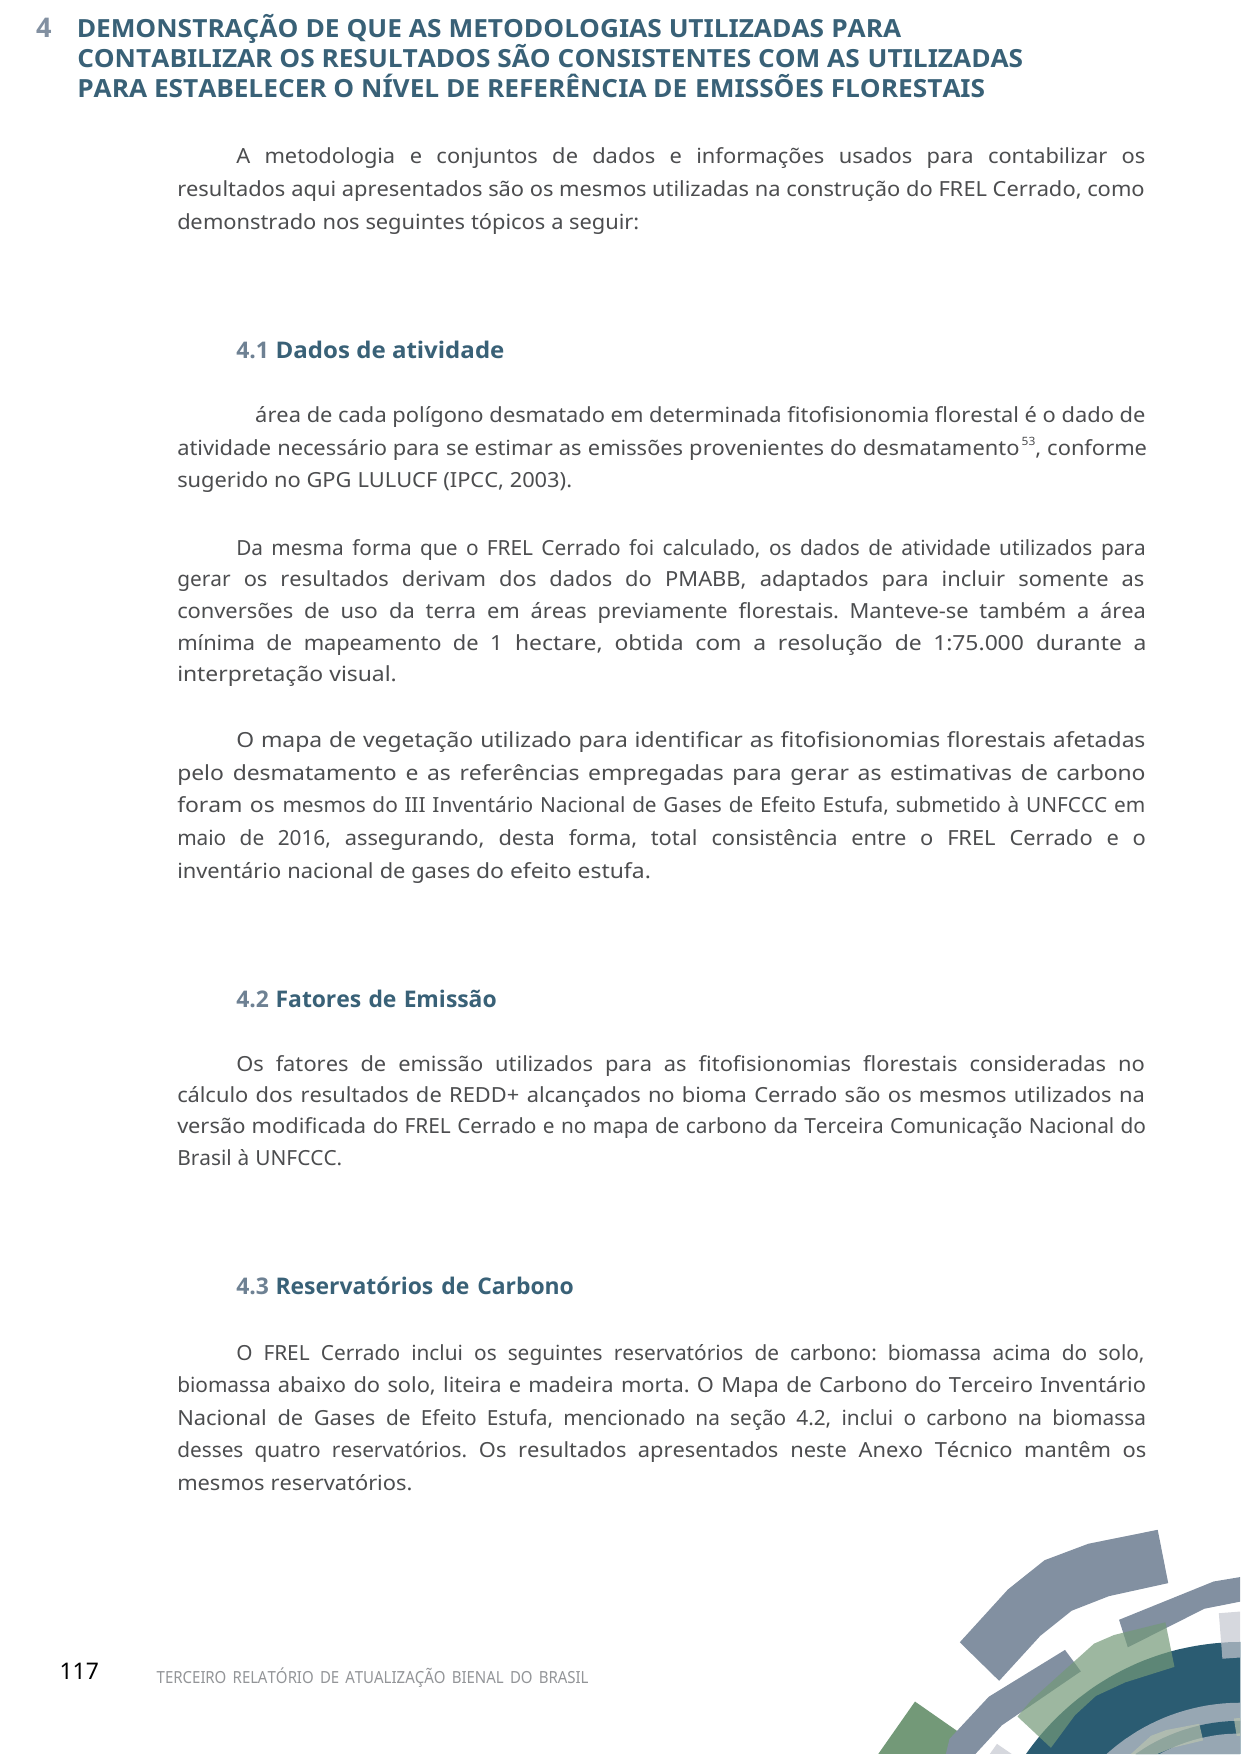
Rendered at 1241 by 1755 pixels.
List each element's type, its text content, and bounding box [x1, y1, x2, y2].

text O FREL Cerrado inclui os seguintes reservatórios de carbono: biomassa acima do solo, biomassa abaixo do solo, liteira e madeira morta. O Mapa de Carbono do Terceiro Inventário Nacional de Gases de Efeito Estufa, mencionado na seção 4.2, inclui o carbono na biomassa desses quatro reservatórios. Os resultados apresentados neste Anexo Técnico mantêm os mesmos reservatórios. [177, 1338, 1146, 1497]
text A metodologia e conjuntos de dados e informações usados para contabilizar os resultados aqui apresentados são os mesmos utilizadas na construção do FREL Cerrado, como demonstrado nos seguintes tópicos a seguir: [177, 142, 1146, 235]
text Os fatores de emissão utilizados para as fitofisionomias florestais consideradas no cálculo dos resultados de REDD+ alcançados no bioma Cerrado são os mesmos utilizados na versão modificada do FREL Cerrado e no mapa de carbono da Terceira Comunicação Nacional do Brasil à UNFCCC. [177, 1049, 1147, 1171]
text área de cada polígono desmatado em determinada fitofisionomia florestal é o dado de atividade necessário para se estimar as emissões provenientes do desmatamento53, conforme sugerido no GPG LULUCF (IPCC, 2003). [177, 400, 1147, 494]
list DEMONSTRAÇÃO DE QUE AS METODOLOGIAS UTILIZADAS PARA CONTABILIZAR OS RESULTADOS SÃO CONSISTENTES COM AS UTILIZADAS PARA ESTABELECER O NÍVEL DE REFERÊNCIA DE EMISSÕES FLORESTAIS [36, 12, 1064, 104]
text O mapa de vegetação utilizado para identificar as fitofisionomias florestais afetadas pelo desmatamento e as referências empregadas para gerar as estimativas de carbono foram os mesmos do III Inventário Nacional de Gases de Efeito Estufa, submetido à UNFCCC em maio de 2016, assegurando, desta forma, total consistência entre o FREL Cerrado e o inventário nacional de gases do efeito estufa. [177, 725, 1147, 884]
text Da mesma forma que o FREL Cerrado foi calculado, os dados de atividade utilizados para gerar os resultados derivam dos dados do PMABB, adaptados para incluir somente as conversões de uso da terra em áreas previamente florestais. Manteve-se também a área mínima de mapeamento de 1 hectare, obtida com a resolução de 1:75.000 durante a interpretação visual. [177, 533, 1147, 688]
list Dados de atividade [236, 334, 1182, 365]
list Fatores de Emissão [236, 983, 1182, 1014]
list Reservatórios de Carbono [236, 1270, 1182, 1301]
